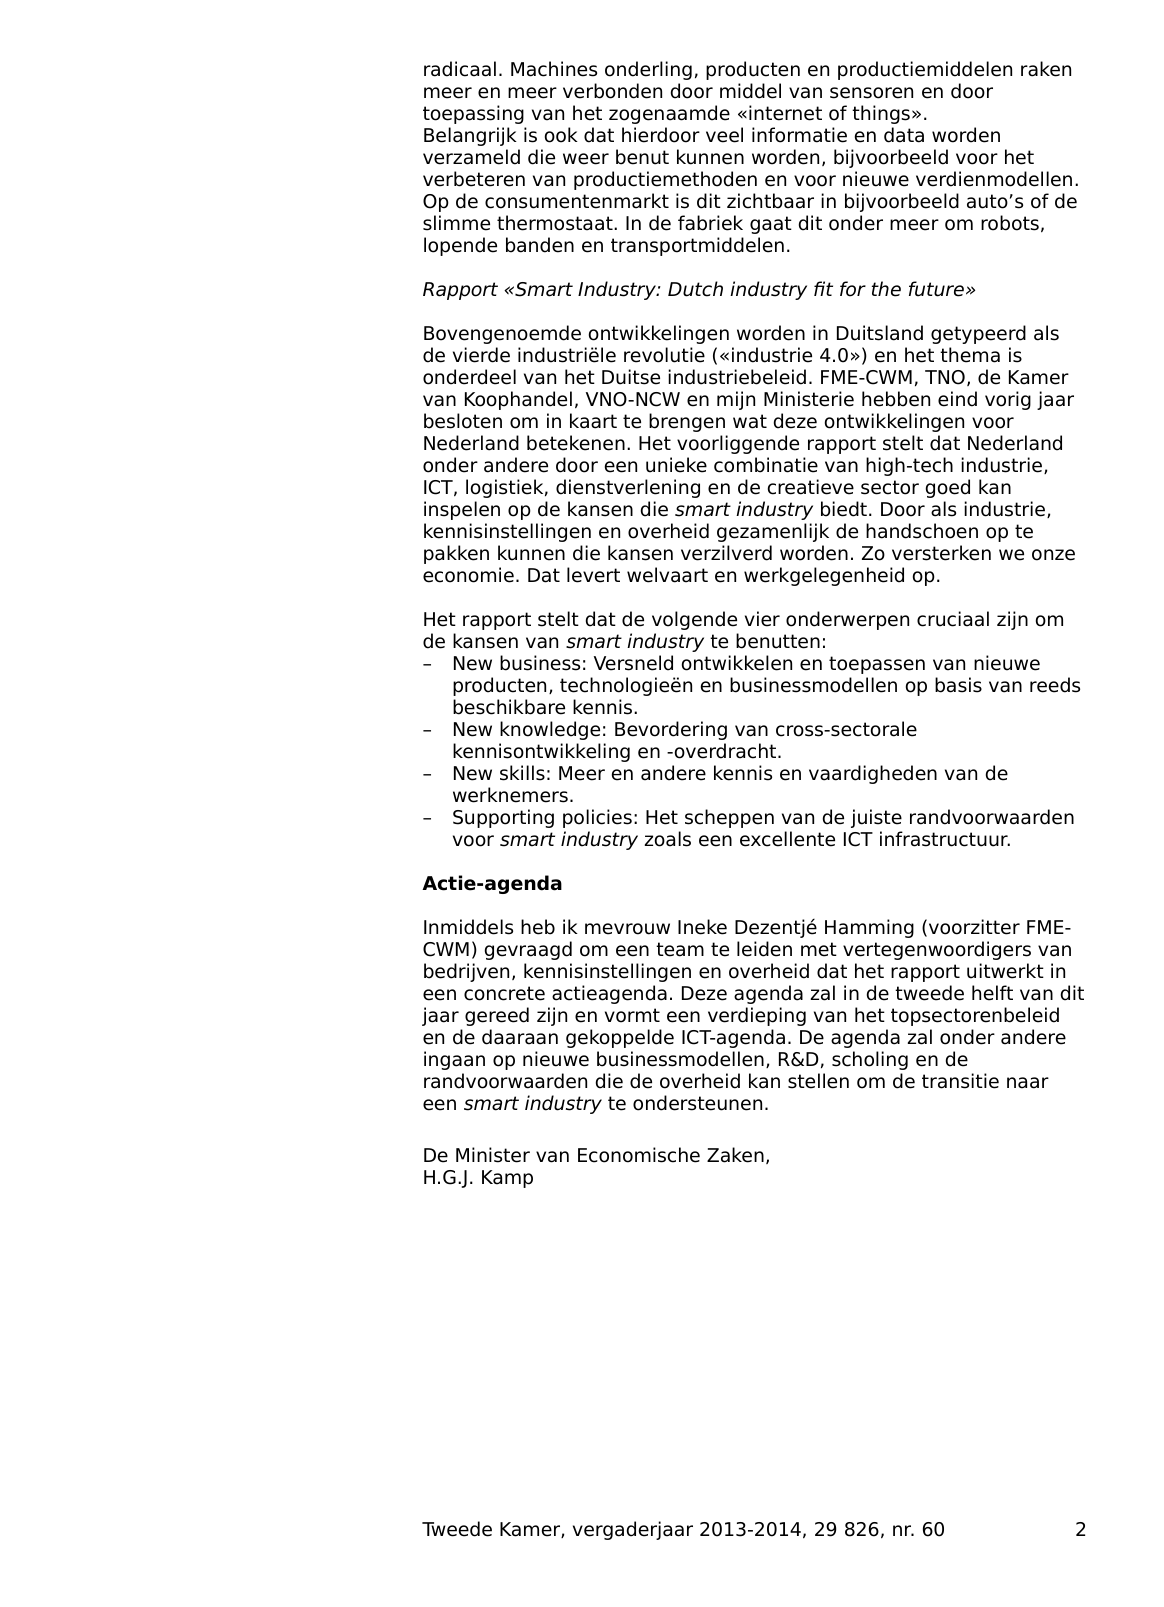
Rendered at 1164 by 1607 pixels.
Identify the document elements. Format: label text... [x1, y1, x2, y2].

text – New skills: Meer en andere kennis en vaardigheden van de werknemers. [422, 763, 1087, 807]
text Bovengenoemde ontwikkelingen worden in Duitsland getypeerd als de vierde industriële revolutie («industrie 4.0») en het thema is onderdeel van het Duitse industriebeleid. FME-CWM, TNO, de Kamer van Koophandel, VNO-NCW en mijn Ministerie hebben eind vorig jaar besloten om in kaart te brengen wat deze ontwikkelingen voor Nederland betekenen. Het voorliggende rapport stelt dat Nederland onder andere door een unieke combinatie van high-tech industrie, ICT, logistiek, dienstverlening en de creatieve sector goed kan inspelen op de kansen die smart industry biedt. Door als industrie, kennisinstellingen en overheid gezamenlijk de handschoen op te pakken kunnen die kansen verzilverd worden. Zo versterken we onze economie. Dat levert welvaart en werkgelegenheid op. [422, 323, 1087, 587]
text radicaal. Machines onderling, producten en productiemiddelen raken meer en meer verbonden door middel van sensoren en door toepassing van het zogenaamde «internet of things». [422, 59, 1087, 125]
text Inmiddels heb ik mevrouw Ineke Dezentjé Hamming (voorzitter FME-CWM) gevraagd om een team te leiden met vertegenwoordigers van bedrijven, kennisinstellingen en overheid dat het rapport uitwerkt in een concrete actieagenda. Deze agenda zal in de tweede helft van dit jaar gereed zijn en vormt een verdieping van het topsectorenbeleid en de daaraan gekoppelde ICT-agenda. De agenda zal onder andere ingaan op nieuwe businessmodellen, R&D, scholing en de randvoorwaarden die de overheid kan stellen om de transitie naar een smart industry te ondersteunen. [422, 917, 1087, 1115]
text Belangrijk is ook dat hierdoor veel informatie en data worden verzameld die weer benut kunnen worden, bijvoorbeeld voor het verbeteren van productiemethoden en voor nieuwe verdienmodellen. Op de consumentenmarkt is dit zichtbaar in bijvoorbeeld auto’s of de slimme thermostaat. In de fabriek gaat dit onder meer om robots, lopende banden en transportmiddelen. [422, 125, 1087, 257]
text – Supporting policies: Het scheppen van de juiste randvoorwaarden voor smart industry zoals een excellente ICT infrastructuur. [422, 807, 1087, 851]
text De Minister van Economische Zaken, H.G.J. Kamp [422, 1145, 1087, 1189]
subtitle Rapport «Smart Industry: Dutch industry fit for the future» [422, 279, 1087, 301]
text – New knowledge: Bevordering van cross-sectorale kennisontwikkeling en -overdracht. [422, 719, 1087, 763]
subtitle Actie-agenda [422, 873, 1087, 895]
text Het rapport stelt dat de volgende vier onderwerpen cruciaal zijn om de kansen van smart industry te benutten: [422, 609, 1087, 653]
text – New business: Versneld ontwikkelen en toepassen van nieuwe producten, technologieën en businessmodellen op basis van reeds beschikbare kennis. [422, 653, 1087, 719]
